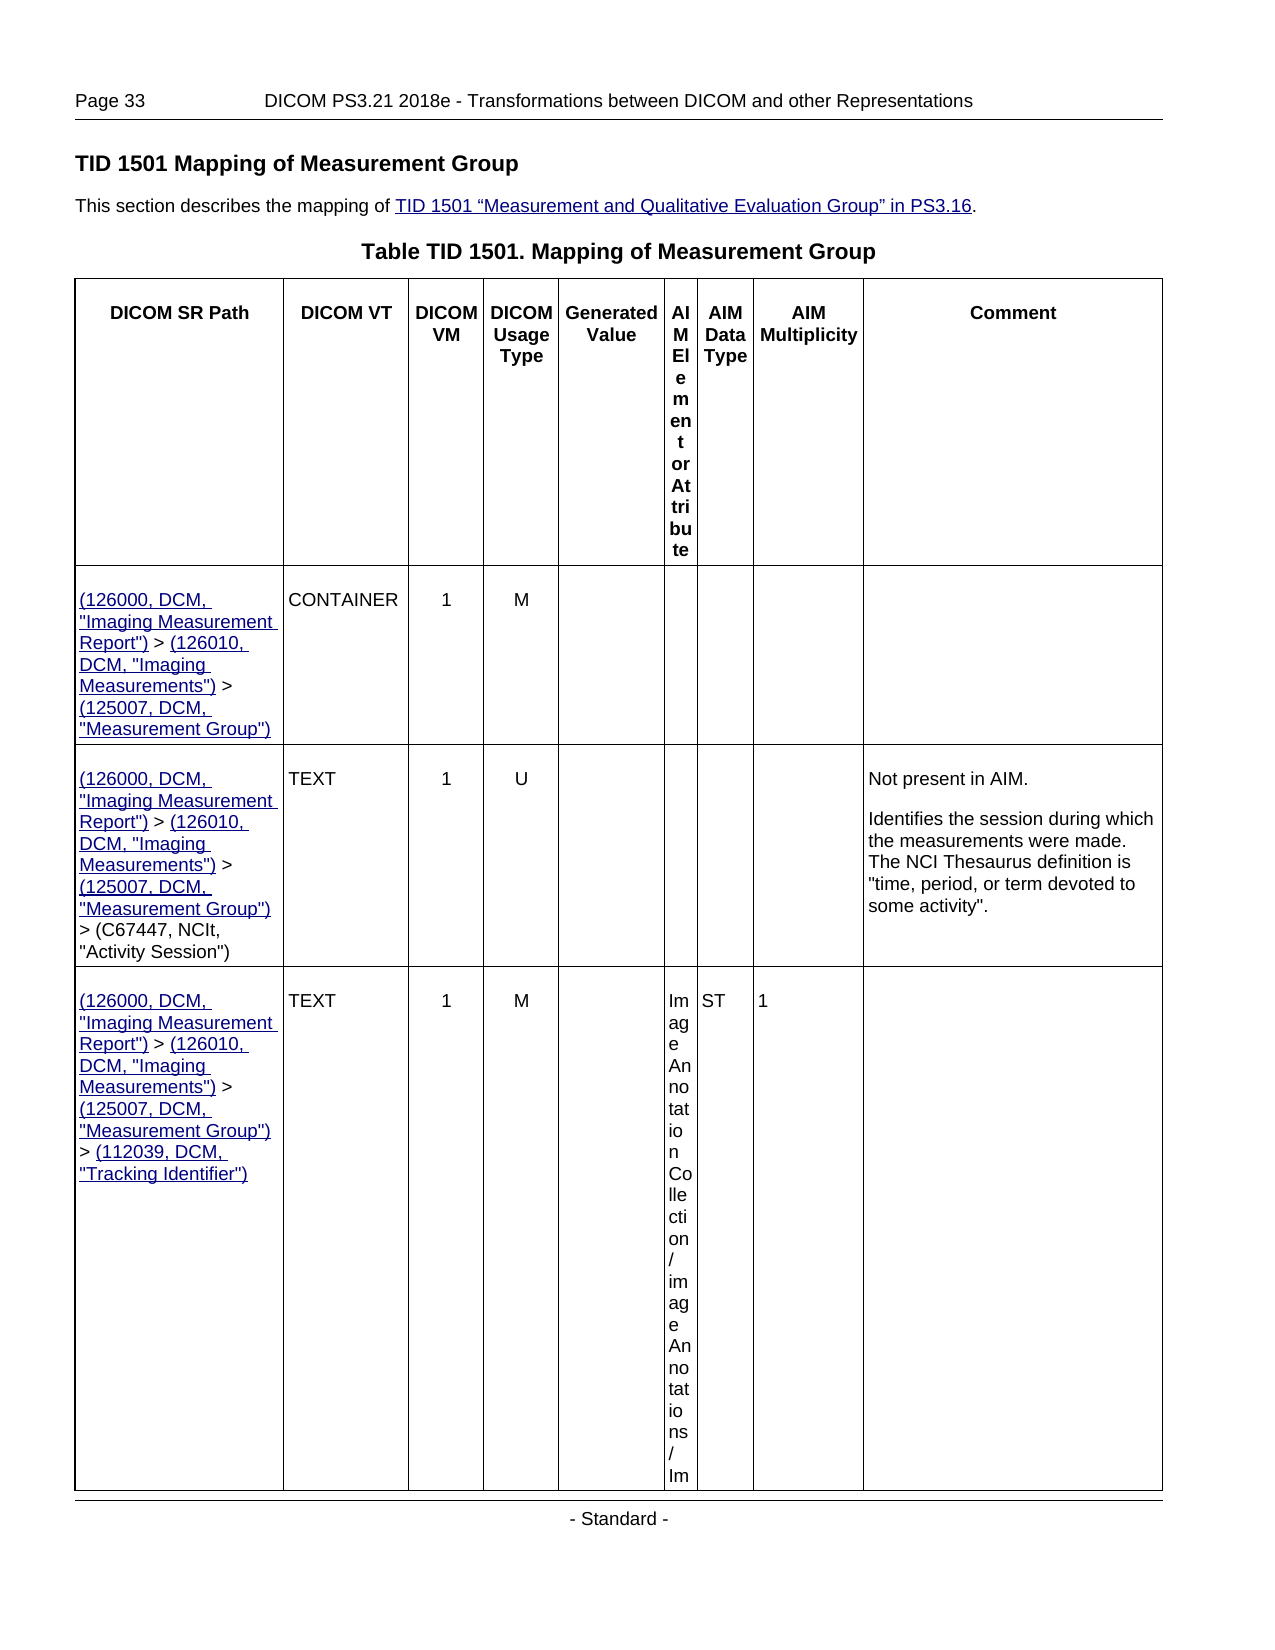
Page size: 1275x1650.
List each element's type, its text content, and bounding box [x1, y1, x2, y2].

table_cell 1 [409, 745, 483, 966]
table_header DICOM VT [284, 279, 408, 565]
table_header DICOM SR Path [76, 279, 283, 565]
table_cell 1 [409, 967, 483, 1490]
table_header Generated Value [559, 279, 664, 565]
table_header DICOM Usage Type [484, 279, 558, 565]
table_cell (126000, DCM, "Imaging Measurement Report") > (126010, DCM, "Imaging Measurements") > (125007, DCM, "Measurement Group") [76, 566, 283, 744]
table_cell (126000, DCM, "Imaging Measurement Report") > (126010, DCM, "Imaging Measurements") > (125007, DCM, "Measurement Group") > (C67447, NCIt, "Activity Session") [76, 745, 283, 966]
text Table TID 1501. Mapping of Measurement Group [75, 239, 1162, 264]
table_cell TEXT [284, 967, 408, 1490]
table_header Comment [864, 279, 1162, 565]
table_cell [754, 566, 863, 744]
table_cell (126000, DCM, "Imaging Measurement Report") > (126010, DCM, "Imaging Measurements") > (125007, DCM, "Measurement Group") > (112039, DCM, "Tracking Identifier") [76, 967, 283, 1490]
table_header DICOM VM [409, 279, 483, 565]
table_cell 1 [409, 566, 483, 744]
table_header AIM Element or Attribute [665, 279, 697, 565]
table_cell [559, 566, 664, 744]
table_header AIM Multiplicity [754, 279, 863, 565]
table_cell [559, 967, 664, 1490]
table_cell [698, 745, 753, 966]
table_cell Image​Annotation​​Collection/​image​Annotations/​Im [665, 967, 697, 1490]
table_cell [559, 745, 664, 966]
table_cell [665, 745, 697, 966]
table_cell [665, 566, 697, 744]
table_cell U [484, 745, 558, 966]
table_cell ST [698, 967, 753, 1490]
text This section describes the mapping of TID 1501 “Measurement and Qualitative Evaluation Group” in PS3.16. [75, 194, 1162, 216]
text TID 1501 Mapping of Measurement Group [75, 150, 1162, 176]
table_cell Not present in AIM. Identifies the session during which the measurements were made. The NCI Thesaurus definition is "time, period, or term devoted to some activity". [864, 745, 1162, 966]
table_cell 1 [754, 967, 863, 1490]
table_cell [754, 745, 863, 966]
table_header AIM Data Type [698, 279, 753, 565]
table_cell [864, 967, 1162, 1490]
table_cell M [484, 566, 558, 744]
table_cell TEXT [284, 745, 408, 966]
table_cell M [484, 967, 558, 1490]
table_cell [698, 566, 753, 744]
table_cell [864, 566, 1162, 744]
table_cell CONTAINER [284, 566, 408, 744]
